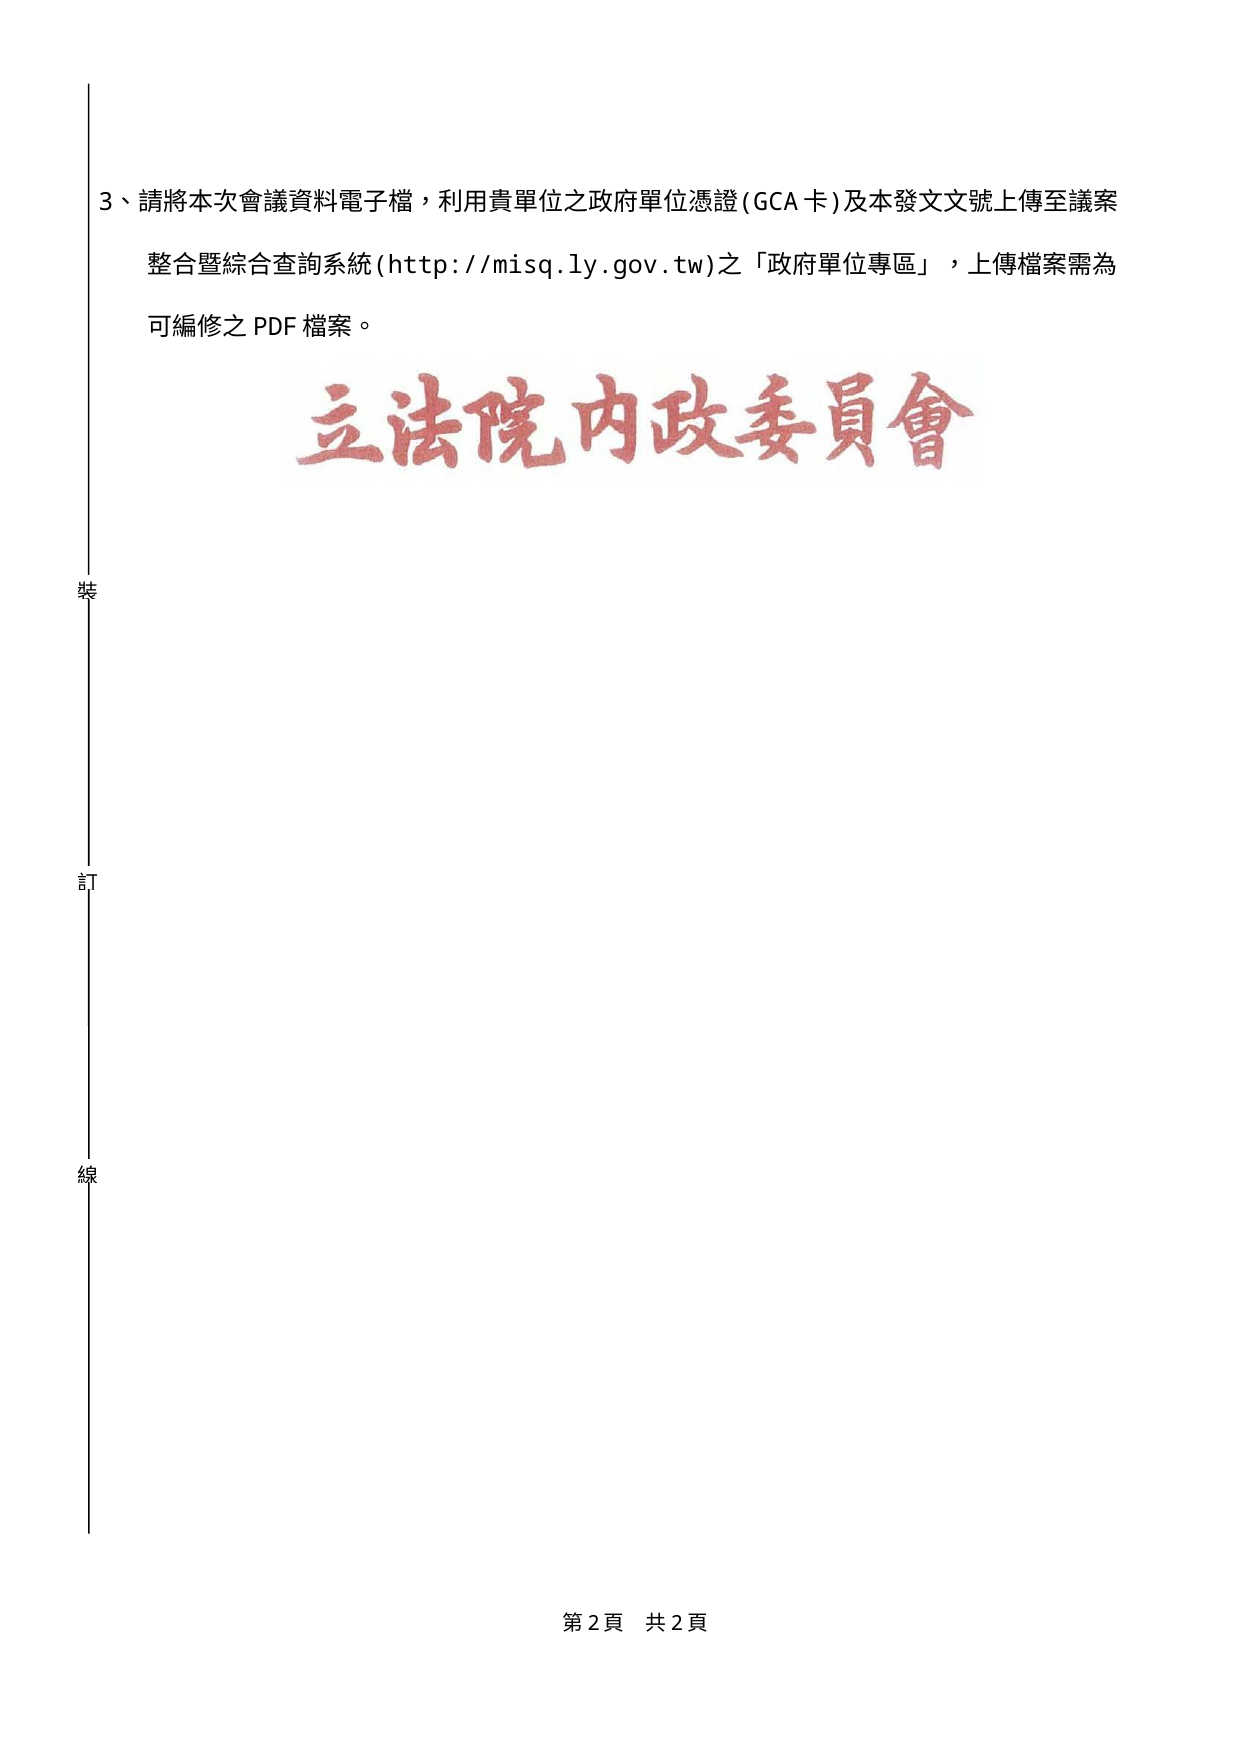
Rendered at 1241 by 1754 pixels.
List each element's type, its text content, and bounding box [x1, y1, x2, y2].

list 請將本次會議資料電子檔，利用貴單位之政府單位憑證(GCA卡)及本發文文號上傳至議案整合暨綜合查詢系統(http://misq.ly.gov.tw)之「政府單位專區」，上傳檔案需為可編修之PDF檔案。 [98, 158, 1122, 346]
